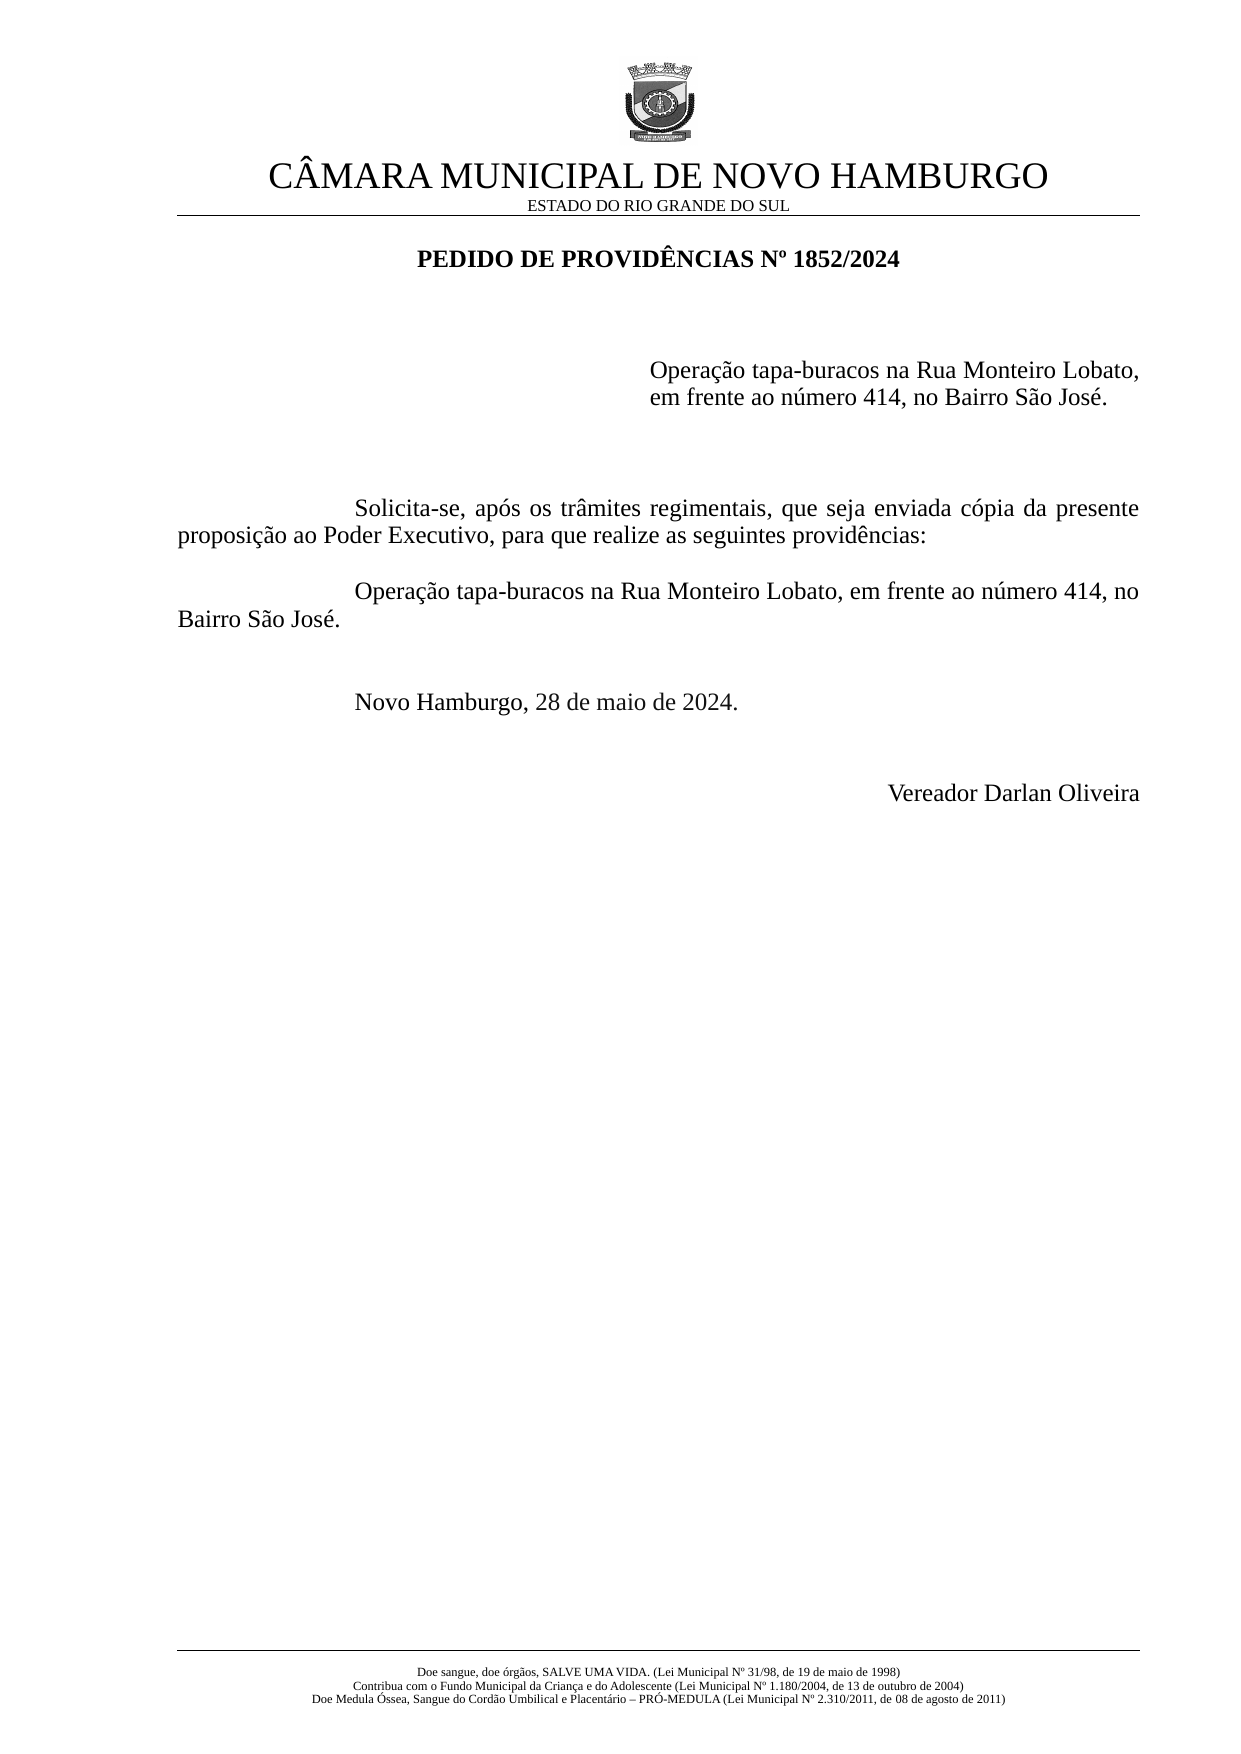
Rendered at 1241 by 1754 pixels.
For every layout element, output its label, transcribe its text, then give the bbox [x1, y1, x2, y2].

text Operação tapa-buracos na Rua Monteiro Lobato, em frente ao número 414, no Bairro São José. [177, 577, 1140, 632]
text Operação tapa-buracos na Rua Monteiro Lobato, em frente ao número 414, no Bairro São José. [649, 356, 1140, 411]
text Vereador Darlan Oliveira [177, 779, 1140, 806]
text Solicita-se, após os trâmites regimentais, que seja enviada cópia da presente proposição ao Poder Executivo, para que realize as seguintes providências: [177, 494, 1140, 549]
text PEDIDO DE PROVIDÊNCIAS Nº 1852/2024 [177, 245, 1140, 273]
text Novo Hamburgo, 28 de maio de 2024. [177, 688, 1140, 716]
